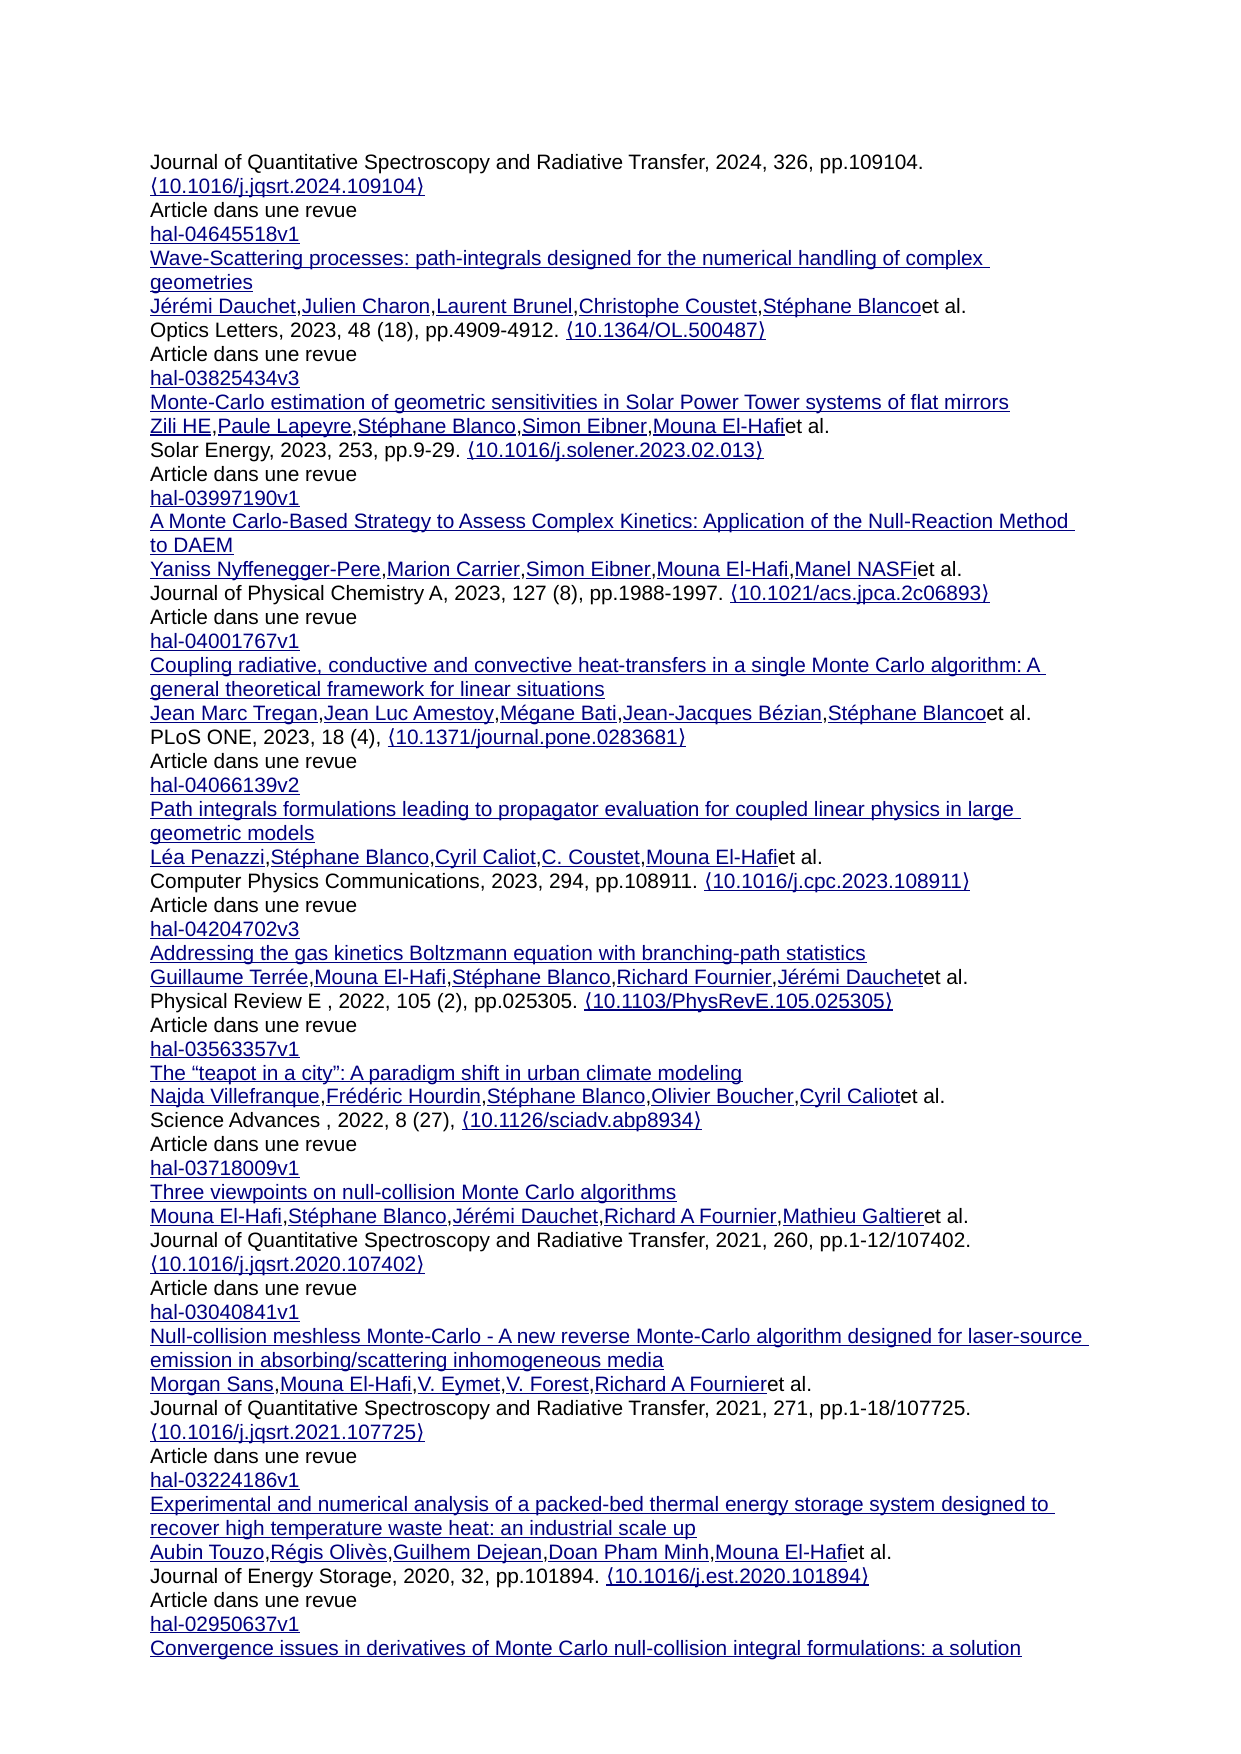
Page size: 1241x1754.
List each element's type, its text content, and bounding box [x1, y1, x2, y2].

table_cell Coupling radiative, conductive and convective heat-transfers in a single Monte Carlo algorithm: A general theoretical framework for linear situations Jean Marc Tregan,Jean Luc Amestoy,Mégane Bati,Jean-Jacques Bézian,Stéphane Blancoet al. PLoS ONE, 2023, 18 (4), ⟨10.1371/journal.pone.0283681⟩ Article dans une revue hal-04066139v2 [150, 653, 1090, 797]
table_cell The “teapot in a city”: A paradigm shift in urban climate modeling Najda Villefranque,Frédéric Hourdin,Stéphane Blanco,Olivier Boucher,Cyril Caliotet al. Science Advances , 2022, 8 (27), ⟨10.1126/sciadv.abp8934⟩ Article dans une revue hal-03718009v1 [150, 1060, 1090, 1180]
table_cell A Monte Carlo-Based Strategy to Assess Complex Kinetics: Application of the Null-Reaction Method to DAEM Yaniss Nyffenegger-Pere,Marion Carrier,Simon Eibner,Mouna El-Hafi,Manel NASFiet al. Journal of Physical Chemistry A, 2023, 127 (8), pp.1988-1997. ⟨10.1021/acs.jpca.2c06893⟩ Article dans une revue hal-04001767v1 [150, 509, 1090, 653]
table_cell Path integrals formulations leading to propagator evaluation for coupled linear physics in large geometric models Léa Penazzi,Stéphane Blanco,Cyril Caliot,C. Coustet,Mouna El-Hafiet al. Computer Physics Communications, 2023, 294, pp.108911. ⟨10.1016/j.cpc.2023.108911⟩ Article dans une revue hal-04204702v3 [150, 797, 1090, 941]
table_cell Convergence issues in derivatives of Monte Carlo null-collision integral formulations: a solution [150, 1635, 1090, 1659]
table_cell Monte-Carlo estimation of geometric sensitivities in Solar Power Tower systems of flat mirrors Zili HE,Paule Lapeyre,Stéphane Blanco,Simon Eibner,Mouna El-Hafiet al. Solar Energy, 2023, 253, pp.9-29. ⟨10.1016/j.solener.2023.02.013⟩ Article dans une revue hal-03997190v1 [150, 390, 1090, 509]
table_cell Experimental and numerical analysis of a packed-bed thermal energy storage system designed to recover high temperature waste heat: an industrial scale up Aubin Touzo,Régis Olivès,Guilhem Dejean,Doan Pham Minh,Mouna El-Hafiet al. Journal of Energy Storage, 2020, 32, pp.101894. ⟨10.1016/j.est.2020.101894⟩ Article dans une revue hal-02950637v1 [150, 1492, 1090, 1635]
table_cell Null-collision meshless Monte-Carlo - A new reverse Monte-Carlo algorithm designed for laser-source emission in absorbing/scattering inhomogeneous media Morgan Sans,Mouna El-Hafi,V. Eymet,V. Forest,Richard A Fournieret al. Journal of Quantitative Spectroscopy and Radiative Transfer, 2021, 271, pp.1-18/107725. ⟨10.1016/j.jqsrt.2021.107725⟩ Article dans une revue hal-03224186v1 [150, 1324, 1090, 1492]
table_cell Three viewpoints on null-collision Monte Carlo algorithms Mouna El-Hafi,Stéphane Blanco,Jérémi Dauchet,Richard A Fournier,Mathieu Galtieret al. Journal of Quantitative Spectroscopy and Radiative Transfer, 2021, 260, pp.1-12/107402. ⟨10.1016/j.jqsrt.2020.107402⟩ Article dans une revue hal-03040841v1 [150, 1180, 1090, 1324]
table_cell Journal of Quantitative Spectroscopy and Radiative Transfer, 2024, 326, pp.109104. ⟨10.1016/j.jqsrt.2024.109104⟩ Article dans une revue hal-04645518v1 [150, 150, 1090, 246]
table_cell Wave-Scattering processes: path-integrals designed for the numerical handling of complex geometries Jérémi Dauchet,Julien Charon,Laurent Brunel,Christophe Coustet,Stéphane Blancoet al. Optics Letters, 2023, 48 (18), pp.4909-4912. ⟨10.1364/OL.500487⟩ Article dans une revue hal-03825434v3 [150, 246, 1090, 389]
table_cell Addressing the gas kinetics Boltzmann equation with branching-path statistics Guillaume Terrée,Mouna El-Hafi,Stéphane Blanco,Richard Fournier,Jérémi Dauchetet al. Physical Review E , 2022, 105 (2), pp.025305. ⟨10.1103/PhysRevE.105.025305⟩ Article dans une revue hal-03563357v1 [150, 941, 1090, 1060]
